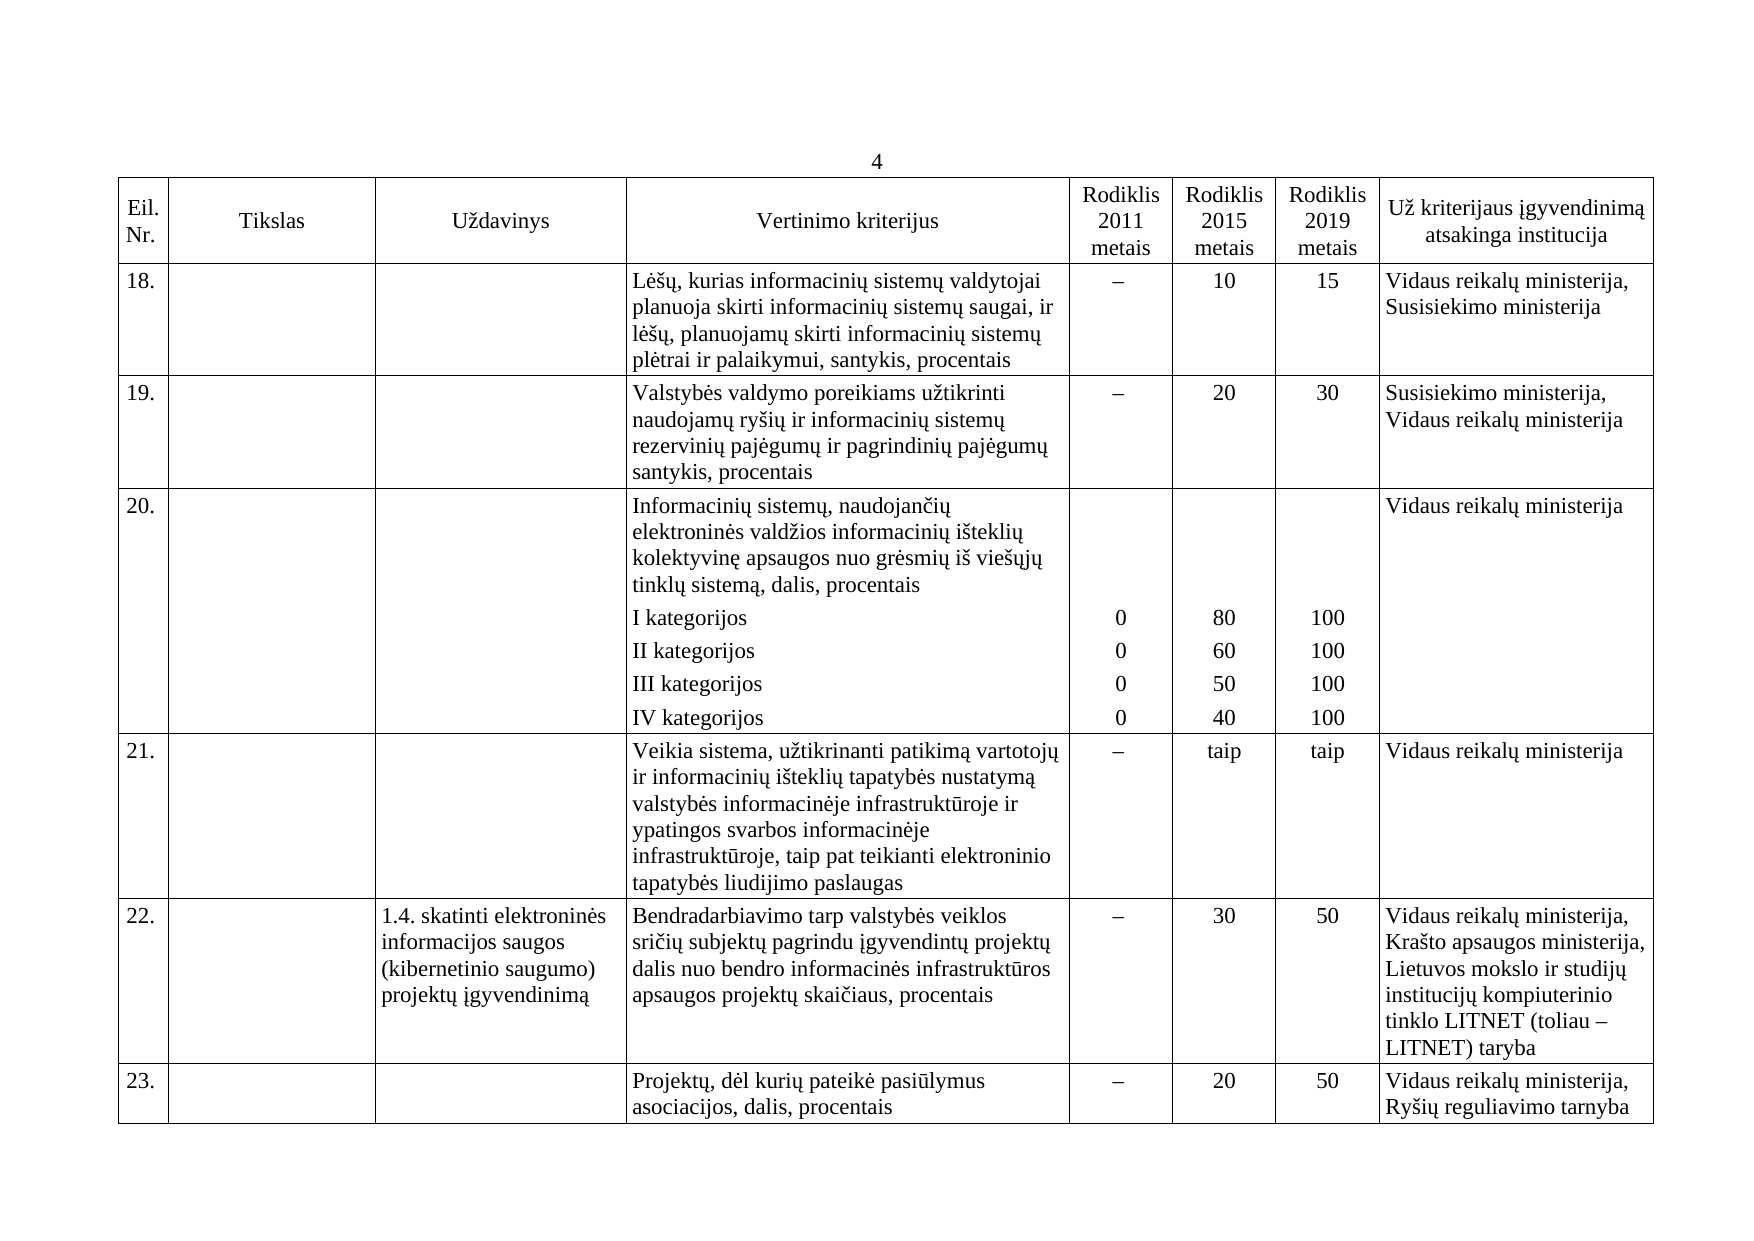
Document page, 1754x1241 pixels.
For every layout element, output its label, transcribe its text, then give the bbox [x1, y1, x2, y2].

table_cell Vidaus reikalų ministerija, Krašto apsaugos ministerija, Lietuvos mokslo ir studijų institucijų kompiuterinio tinklo LITNET (toliau – LITNET) taryba [1380, 899, 1653, 1063]
table_cell [1070, 489, 1172, 600]
table_cell 20. [119, 489, 168, 733]
table_cell 18. [119, 264, 168, 375]
table_cell 50 [1173, 666, 1275, 700]
table_cell 22. [119, 899, 168, 1063]
table_cell – [1070, 1064, 1172, 1122]
table_header Tikslas [169, 178, 375, 263]
table_header Už kriterijaus įgyvendinimą atsakinga institucija [1380, 178, 1653, 263]
table_cell 60 [1173, 633, 1275, 666]
table_cell 30 [1276, 376, 1379, 488]
table_cell [376, 376, 626, 488]
table_cell Projektų, dėl kurių pateikė pasiūlymus asociacijos, dalis, procentais [627, 1064, 1069, 1122]
table_cell – [1070, 264, 1172, 375]
table_cell 40 [1173, 700, 1275, 733]
table_cell [376, 264, 626, 375]
table_cell – [1070, 899, 1172, 1063]
table_cell 19. [119, 376, 168, 488]
table_cell Vidaus reikalų ministerija, Ryšių reguliavimo tarnyba [1380, 1064, 1653, 1122]
table_cell Vidaus reikalų ministerija [1380, 734, 1653, 898]
table_cell [376, 734, 626, 898]
table_cell – [1070, 734, 1172, 898]
table_cell IV kategorijos [627, 700, 1069, 733]
table_cell Susisiekimo ministerija, Vidaus reikalų ministerija [1380, 376, 1653, 488]
table_cell I kategorijos [627, 600, 1069, 633]
table_cell 15 [1276, 264, 1379, 375]
table_cell – [1070, 376, 1172, 488]
table_cell Informacinių sistemų, naudojančių elektroninės valdžios informacinių išteklių kolektyvinę apsaugos nuo grėsmių iš viešųjų tinklų sistemą, dalis, procentais [627, 489, 1069, 600]
table_cell [169, 899, 375, 1063]
table_cell Bendradarbiavimo tarp valstybės veiklos sričių subjektų pagrindu įgyvendintų projektų dalis nuo bendro informacinės infrastruktūros apsaugos projektų skaičiaus, procentais [627, 899, 1069, 1063]
table_cell [169, 734, 375, 898]
table_cell [1173, 489, 1275, 600]
table_cell III kategorijos [627, 666, 1069, 700]
table_cell 0 [1070, 700, 1172, 733]
table_header Vertinimo kriterijus [627, 178, 1069, 263]
table_cell [376, 489, 626, 733]
table_header Rodiklis 2011 metais [1070, 178, 1172, 263]
table_header Rodiklis 2019 metais [1276, 178, 1379, 263]
table_cell 10 [1173, 264, 1275, 375]
table_cell 21. [119, 734, 168, 898]
table_cell Veikia sistema, užtikrinanti patikimą vartotojų ir informacinių išteklių tapatybės nustatymą valstybės informacinėje infrastruktūroje ir ypatingos svarbos informacinėje infrastruktūroje, taip pat teikianti elektroninio tapatybės liudijimo paslaugas [627, 734, 1069, 898]
table_header Rodiklis 2015 metais [1173, 178, 1275, 263]
table_header Eil. Nr. [119, 178, 168, 263]
table_cell 100 [1276, 666, 1379, 700]
table_cell [169, 1064, 375, 1122]
table_cell [169, 376, 375, 488]
table_cell [169, 264, 375, 375]
table_cell 100 [1276, 700, 1379, 733]
table_cell [169, 489, 375, 733]
table_cell II kategorijos [627, 633, 1069, 666]
table_cell 80 [1173, 600, 1275, 633]
table_cell 1.4. skatinti elektroninės informacijos saugos (kibernetinio saugumo) projektų įgyvendinimą [376, 899, 626, 1063]
table_cell [376, 1064, 626, 1122]
table_cell 23. [119, 1064, 168, 1122]
table_cell 0 [1070, 633, 1172, 666]
table_cell taip [1276, 734, 1379, 898]
table_cell 20 [1173, 376, 1275, 488]
table_cell 50 [1276, 1064, 1379, 1122]
table_cell 30 [1173, 899, 1275, 1063]
table_header Uždavinys [376, 178, 626, 263]
table_cell Valstybės valdymo poreikiams užtikrinti naudojamų ryšių ir informacinių sistemų rezervinių pajėgumų ir pagrindinių pajėgumų santykis, procentais [627, 376, 1069, 488]
table_cell taip [1173, 734, 1275, 898]
table_cell 50 [1276, 899, 1379, 1063]
table_cell [1276, 489, 1379, 600]
table_cell 0 [1070, 666, 1172, 700]
table_cell 20 [1173, 1064, 1275, 1122]
table_cell 100 [1276, 600, 1379, 633]
table_cell Lėšų, kurias informacinių sistemų valdytojai planuoja skirti informacinių sistemų saugai, ir lėšų, planuojamų skirti informacinių sistemų plėtrai ir palaikymui, santykis, procentais [627, 264, 1069, 375]
table_cell Vidaus reikalų ministerija [1380, 489, 1653, 733]
table_cell 100 [1276, 633, 1379, 666]
table_cell Vidaus reikalų ministerija, Susisiekimo ministerija [1380, 264, 1653, 375]
table_cell 0 [1070, 600, 1172, 633]
